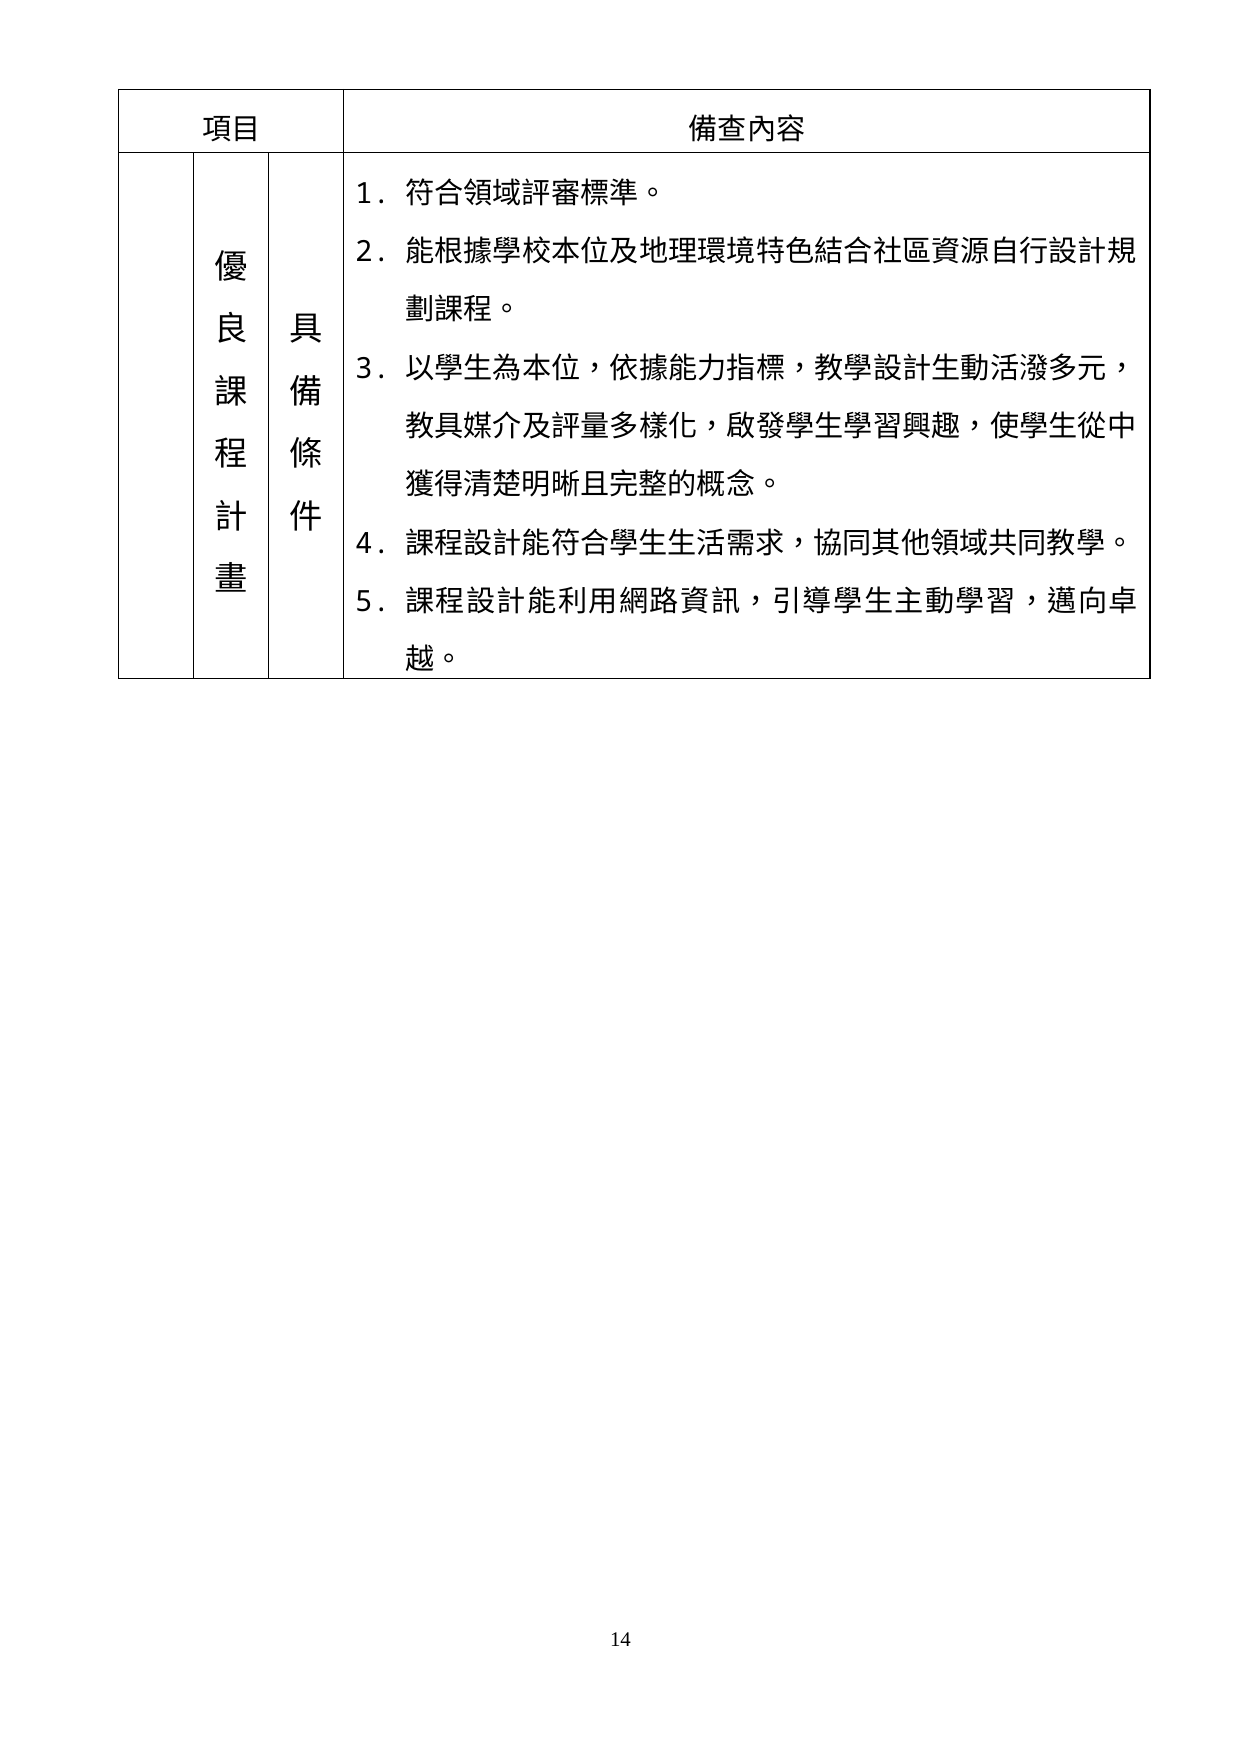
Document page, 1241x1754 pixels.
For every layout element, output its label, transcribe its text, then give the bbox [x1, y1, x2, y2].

table_header 項目 [119, 90, 343, 152]
table_cell 優 良 課 程 計 畫 [194, 153, 268, 678]
table_cell 具 備 條 件 [269, 153, 343, 678]
table_cell 符合領域評審標準。 能根據學校本位及地理環境特色結合社區資源自行設計規劃課程。 以學生為本位，依據能力指標，教學設計生動活潑多元，教具媒介及評量多樣化，啟發學生學習興趣，使學生從中獲得清楚明晰且完整的概念。 課程設計能符合學生生活需求，協同其他領域共同教學。 課程設計能利用網路資訊，引導學生主動學習，邁向卓越。 [344, 153, 1149, 678]
table_header 備查內容 [344, 90, 1149, 152]
table_cell [119, 153, 193, 678]
